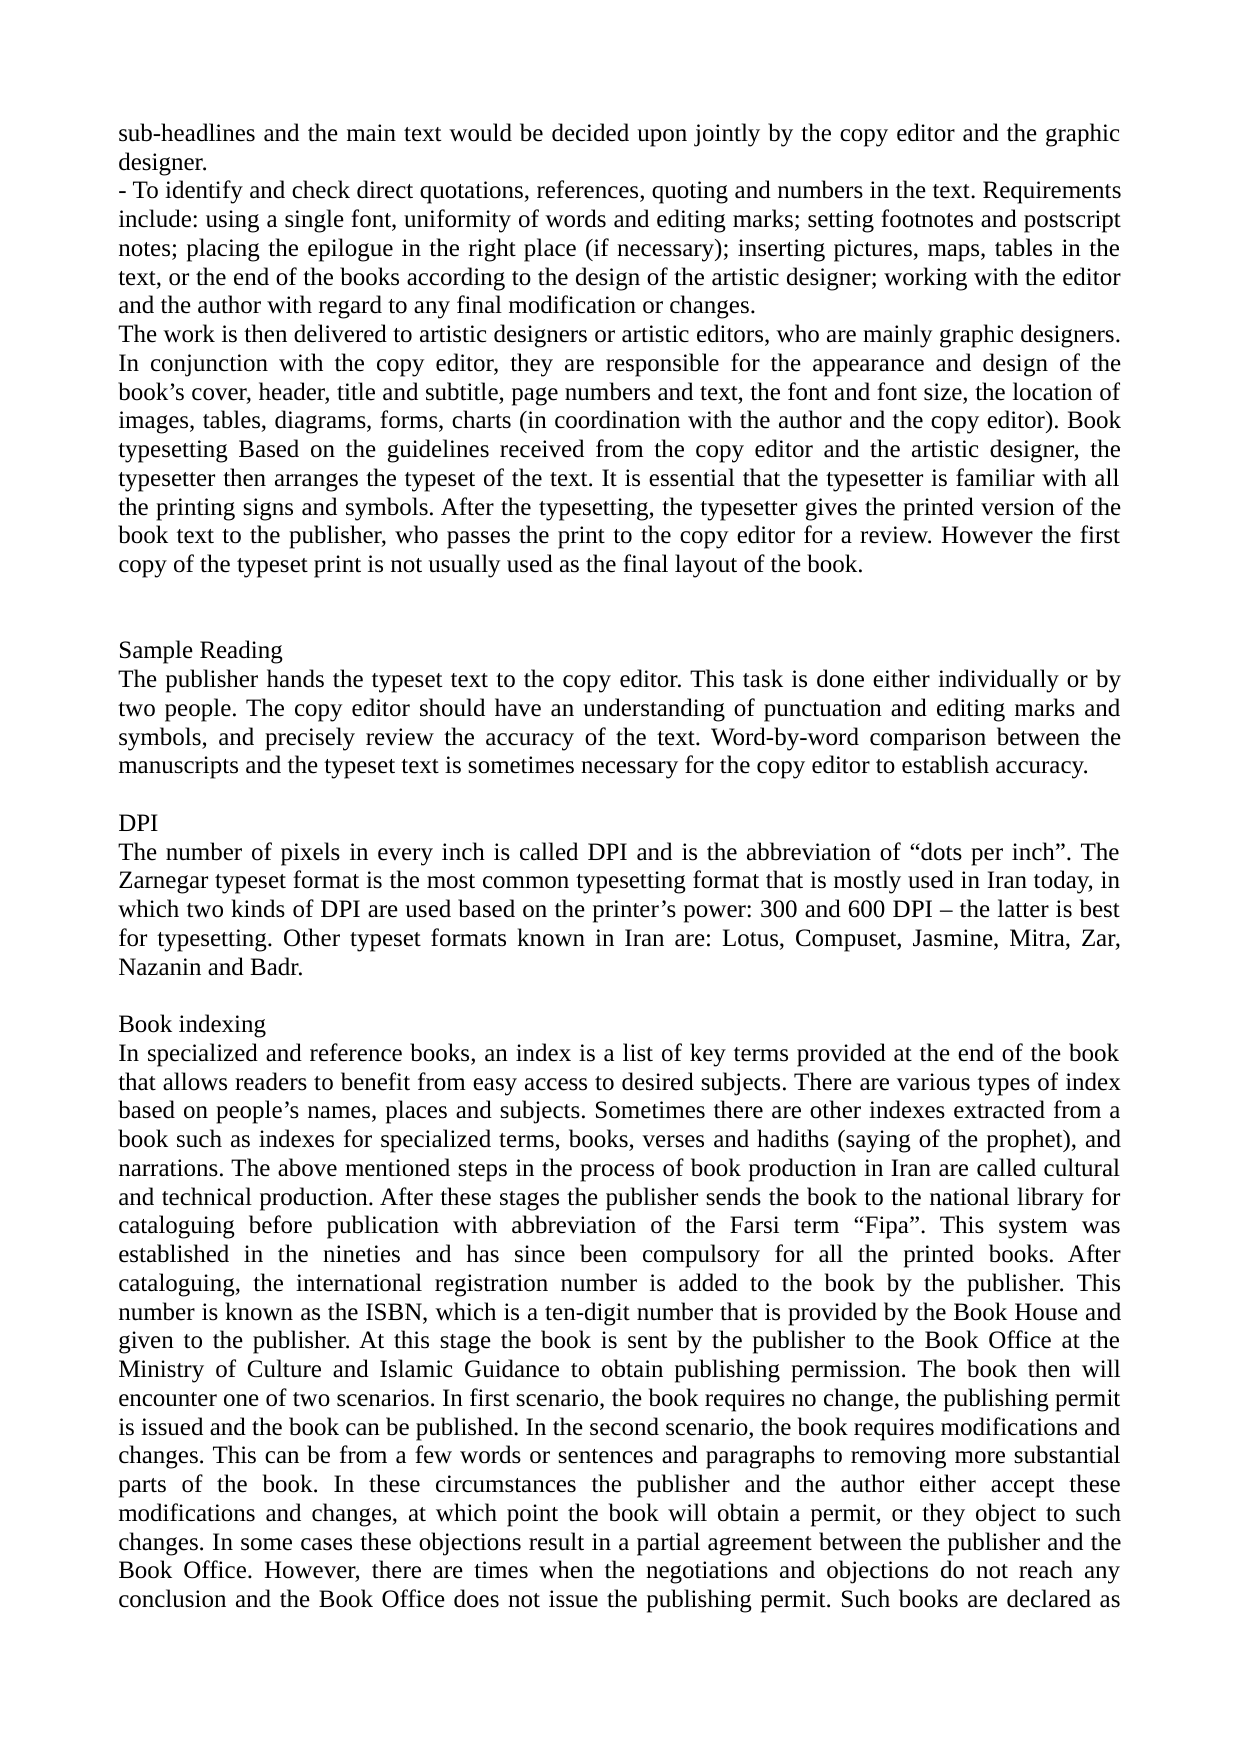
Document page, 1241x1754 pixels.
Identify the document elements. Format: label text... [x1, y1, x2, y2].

text The number of pixels in every inch is called DPI and is the abbreviation of “dots per inch”. The Zarnegar typeset format is the most common typesetting format that is mostly used in Iran today, in which two kinds of DPI are used based on the printer’s power: 300 and 600 DPI – the latter is best for typesetting. Other typeset formats known in Iran are: Lotus, Compuset, Jasmine, Mitra, Zar, Nazanin and Badr. [118, 837, 1122, 981]
text sub-headlines and the main text would be decided upon jointly by the copy editor and the graphic designer. [118, 118, 1122, 176]
text Book indexing [118, 1009, 1122, 1038]
text In specialized and reference books, an index is a list of key terms provided at the end of the book that allows readers to benefit from easy access to desired subjects. There are various types of index based on people’s names, places and subjects. Sometimes there are other indexes extracted from a book such as indexes for specialized terms, books, verses and hadiths (saying of the prophet), and narrations. The above mentioned steps in the process of book production in Iran are called cultural and technical production. After these stages the publisher sends the book to the national library for cataloguing before publication with abbreviation of the Farsi term “Fipa”. This system was established in the nineties and has since been compulsory for all the printed books. After cataloguing, the international registration number is added to the book by the publisher. This number is known as the ISBN, which is a ten-digit number that is provided by the Book House and given to the publisher. At this stage the book is sent by the publisher to the Book Office at the Ministry of Culture and Islamic Guidance to obtain publishing permission. The book then will encounter one of two scenarios. In first scenario, the book requires no change, the publishing permit is issued and the book can be published. In the second scenario, the book requires modifications and changes. This can be from a few words or sentences and paragraphs to removing more substantial parts of the book. In these circumstances the publisher and the author either accept these modifications and changes, at which point the book will obtain a permit, or they object to such changes. In some cases these objections result in a partial agreement between the publisher and the Book Office. However, there are times when the negotiations and objections do not reach any conclusion and the Book Office does not issue the publishing permit. Such books are declared as [118, 1038, 1122, 1613]
text The work is then delivered to artistic designers or artistic editors, who are mainly graphic designers. In conjunction with the copy editor, they are responsible for the appearance and design of the book’s cover, header, title and subtitle, page numbers and text, the font and font size, the location of images, tables, diagrams, forms, charts (in coordination with the author and the copy editor). Book typesetting Based on the guidelines received from the copy editor and the artistic designer, the typesetter then arranges the typeset of the text. It is essential that the typesetter is familiar with all the printing signs and symbols. After the typesetting, the typesetter gives the printed version of the book text to the publisher, who passes the print to the copy editor for a review. However the first copy of the typeset print is not usually used as the final layout of the book. [118, 319, 1122, 578]
text Sample Reading [118, 636, 1122, 664]
text DPI [118, 808, 1122, 837]
text - To identify and check direct quotations, references, quoting and numbers in the text. Requirements include: using a single font, uniformity of words and editing marks; setting footnotes and postscript notes; placing the epilogue in the right place (if necessary); inserting pictures, maps, tables in the text, or the end of the books according to the design of the artistic designer; working with the editor and the author with regard to any final modification or changes. [118, 176, 1122, 319]
text The publisher hands the typeset text to the copy editor. This task is done either individually or by two people. The copy editor should have an understanding of punctuation and editing marks and symbols, and precisely review the accuracy of the text. Word-by-word comparison between the manuscripts and the typeset text is sometimes necessary for the copy editor to establish accuracy. [118, 664, 1122, 779]
